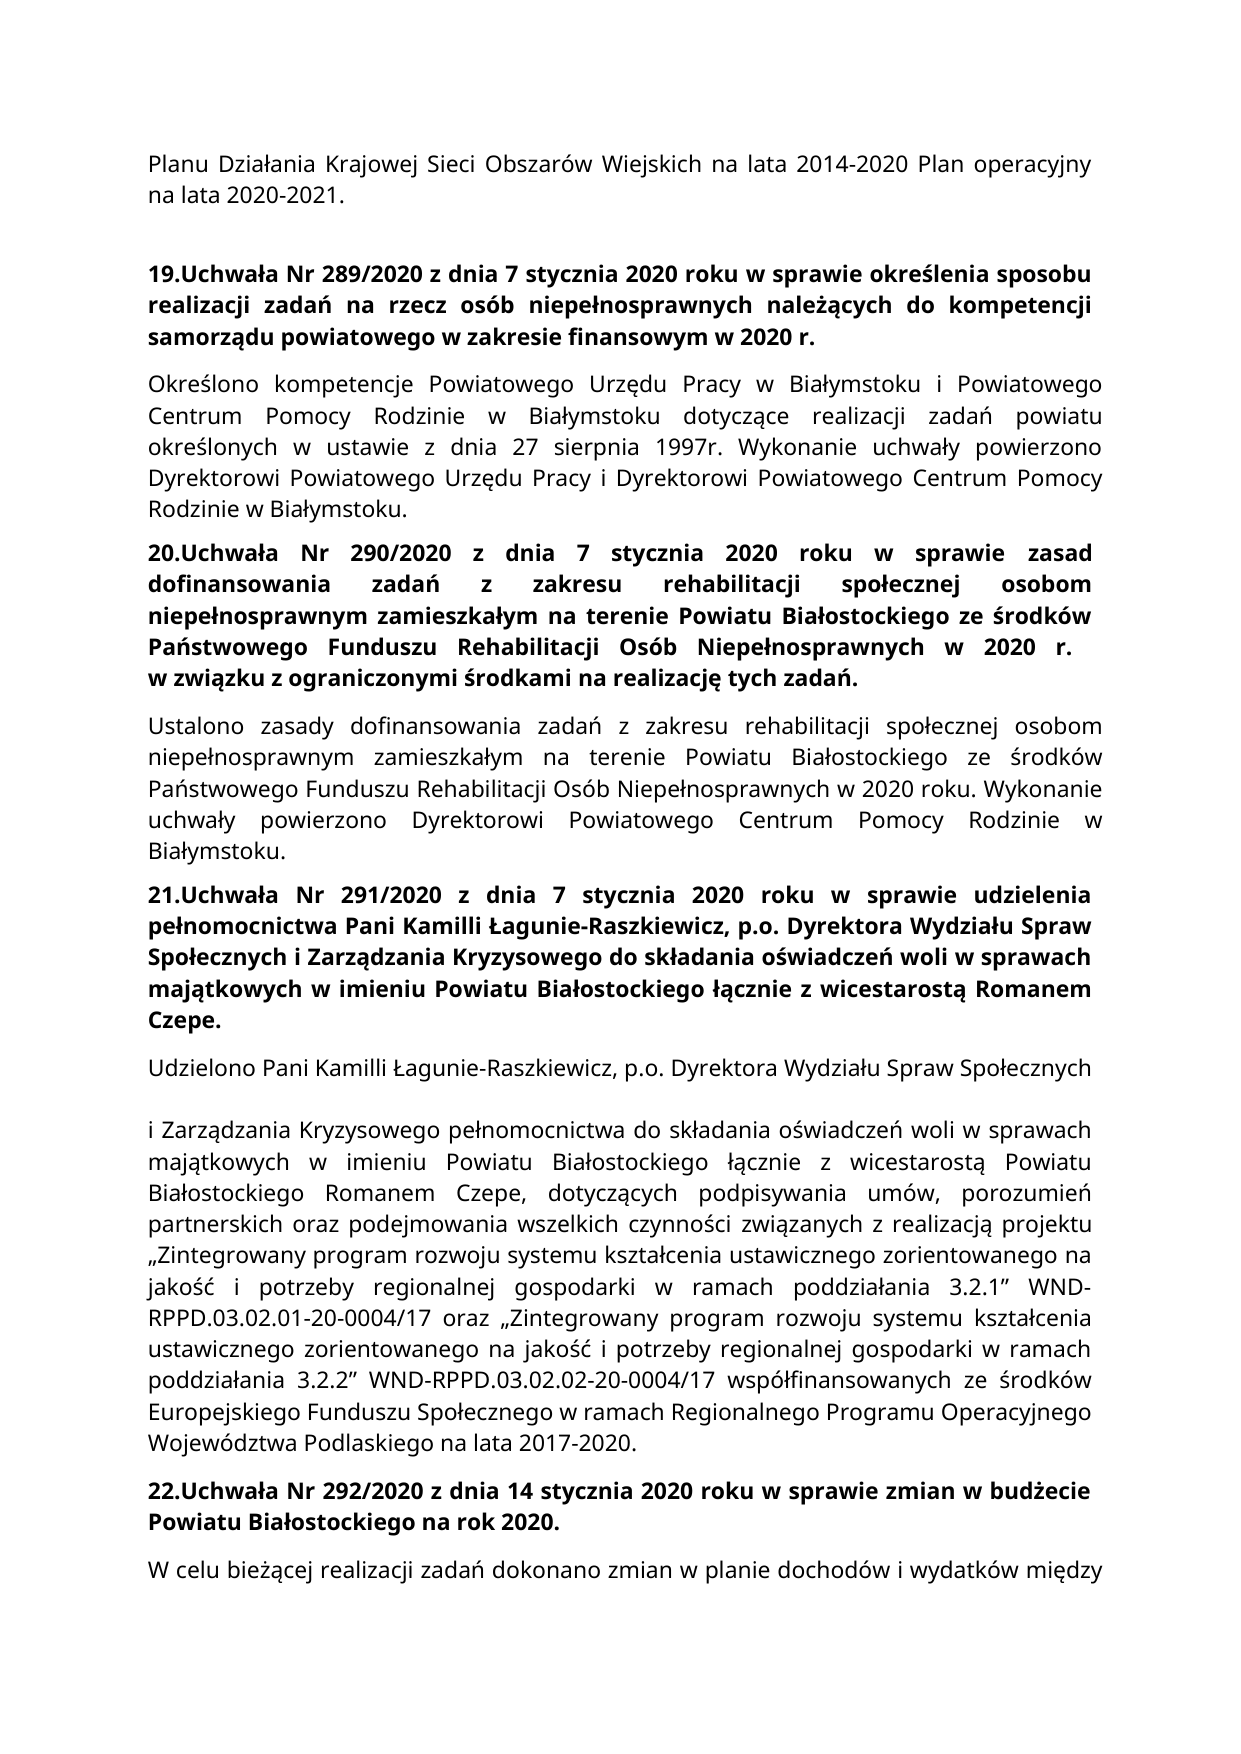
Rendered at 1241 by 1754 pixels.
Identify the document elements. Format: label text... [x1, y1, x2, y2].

text W celu bieżącej realizacji zadań dokonano zmian w planie dochodów i wydatków między [148, 1554, 1103, 1585]
text Udzielono Pani Kamilli Łagunie-Raszkiewicz, p.o. Dyrektora Wydziału Spraw Społecznych i Zarządzania Kryzysowego pełnomocnictwa do składania oświadczeń woli w sprawach majątkowych w imieniu Powiatu Białostockiego łącznie z wicestarostą Powiatu Białostockiego Romanem Czepe, dotyczących podpisywania umów, porozumień partnerskich oraz podejmowania wszelkich czynności związanych z realizacją projektu „Zintegrowany program rozwoju systemu kształcenia ustawicznego zorientowanego na jakość i potrzeby regionalnej gospodarki w ramach poddziałania 3.2.1” WND-RPPD.03.02.01-20-0004/17 oraz „Zintegrowany program rozwoju systemu kształcenia ustawicznego zorientowanego na jakość i potrzeby regionalnej gospodarki w ramach poddziałania 3.2.2” WND-RPPD.03.02.02-20-0004/17 współfinansowanych ze środków Europejskiego Funduszu Społecznego w ramach Regionalnego Programu Operacyjnego Województwa Podlaskiego na lata 2017-2020. [148, 1052, 1093, 1458]
text Ustalono zasady dofinansowania zadań z zakresu rehabilitacji społecznej osobom niepełnosprawnym zamieszkałym na terenie Powiatu Białostockiego ze środków Państwowego Funduszu Rehabilitacji Osób Niepełnosprawnych w 2020 roku. Wykonanie uchwały powierzono Dyrektorowi Powiatowego Centrum Pomocy Rodzinie w Białymstoku. [148, 710, 1103, 866]
text 21.Uchwała Nr 291/2020 z dnia 7 stycznia 2020 roku w sprawie udzielenia pełnomocnictwa Pani Kamilli Łagunie-Raszkiewicz, p.o. Dyrektora Wydziału Spraw Społecznych i Zarządzania Kryzysowego do składania oświadczeń woli w sprawach majątkowych w imieniu Powiatu Białostockiego łącznie z wicestarostą Romanem Czepe. [148, 879, 1093, 1035]
text 20.Uchwała Nr 290/2020 z dnia 7 stycznia 2020 roku w sprawie zasad dofinansowania zadań z zakresu rehabilitacji społecznej osobom niepełnosprawnym zamieszkałym na terenie Powiatu Białostockiego ze środków Państwowego Funduszu Rehabilitacji Osób Niepełnosprawnych w 2020 r. w związku z ograniczonymi środkami na realizację tych zadań. [148, 537, 1093, 693]
text Określono kompetencje Powiatowego Urzędu Pracy w Białymstoku i Powiatowego Centrum Pomocy Rodzinie w Białymstoku dotyczące realizacji zadań powiatu określonych w ustawie z dnia 27 sierpnia 1997r. Wykonanie uchwały powierzono Dyrektorowi Powiatowego Urzędu Pracy i Dyrektorowi Powiatowego Centrum Pomocy Rodzinie w Białymstoku. [148, 368, 1103, 525]
text Planu Działania Krajowej Sieci Obszarów Wiejskich na lata 2014-2020 Plan operacyjny na lata 2020-2021. [148, 148, 1093, 210]
text 22.Uchwała Nr 292/2020 z dnia 14 stycznia 2020 roku w sprawie zmian w budżecie Powiatu Białostockiego na rok 2020. [148, 1475, 1093, 1537]
text 19.Uchwała Nr 289/2020 z dnia 7 stycznia 2020 roku w sprawie określenia sposobu realizacji zadań na rzecz osób niepełnosprawnych należących do kompetencji samorządu powiatowego w zakresie finansowym w 2020 r. [148, 258, 1093, 352]
